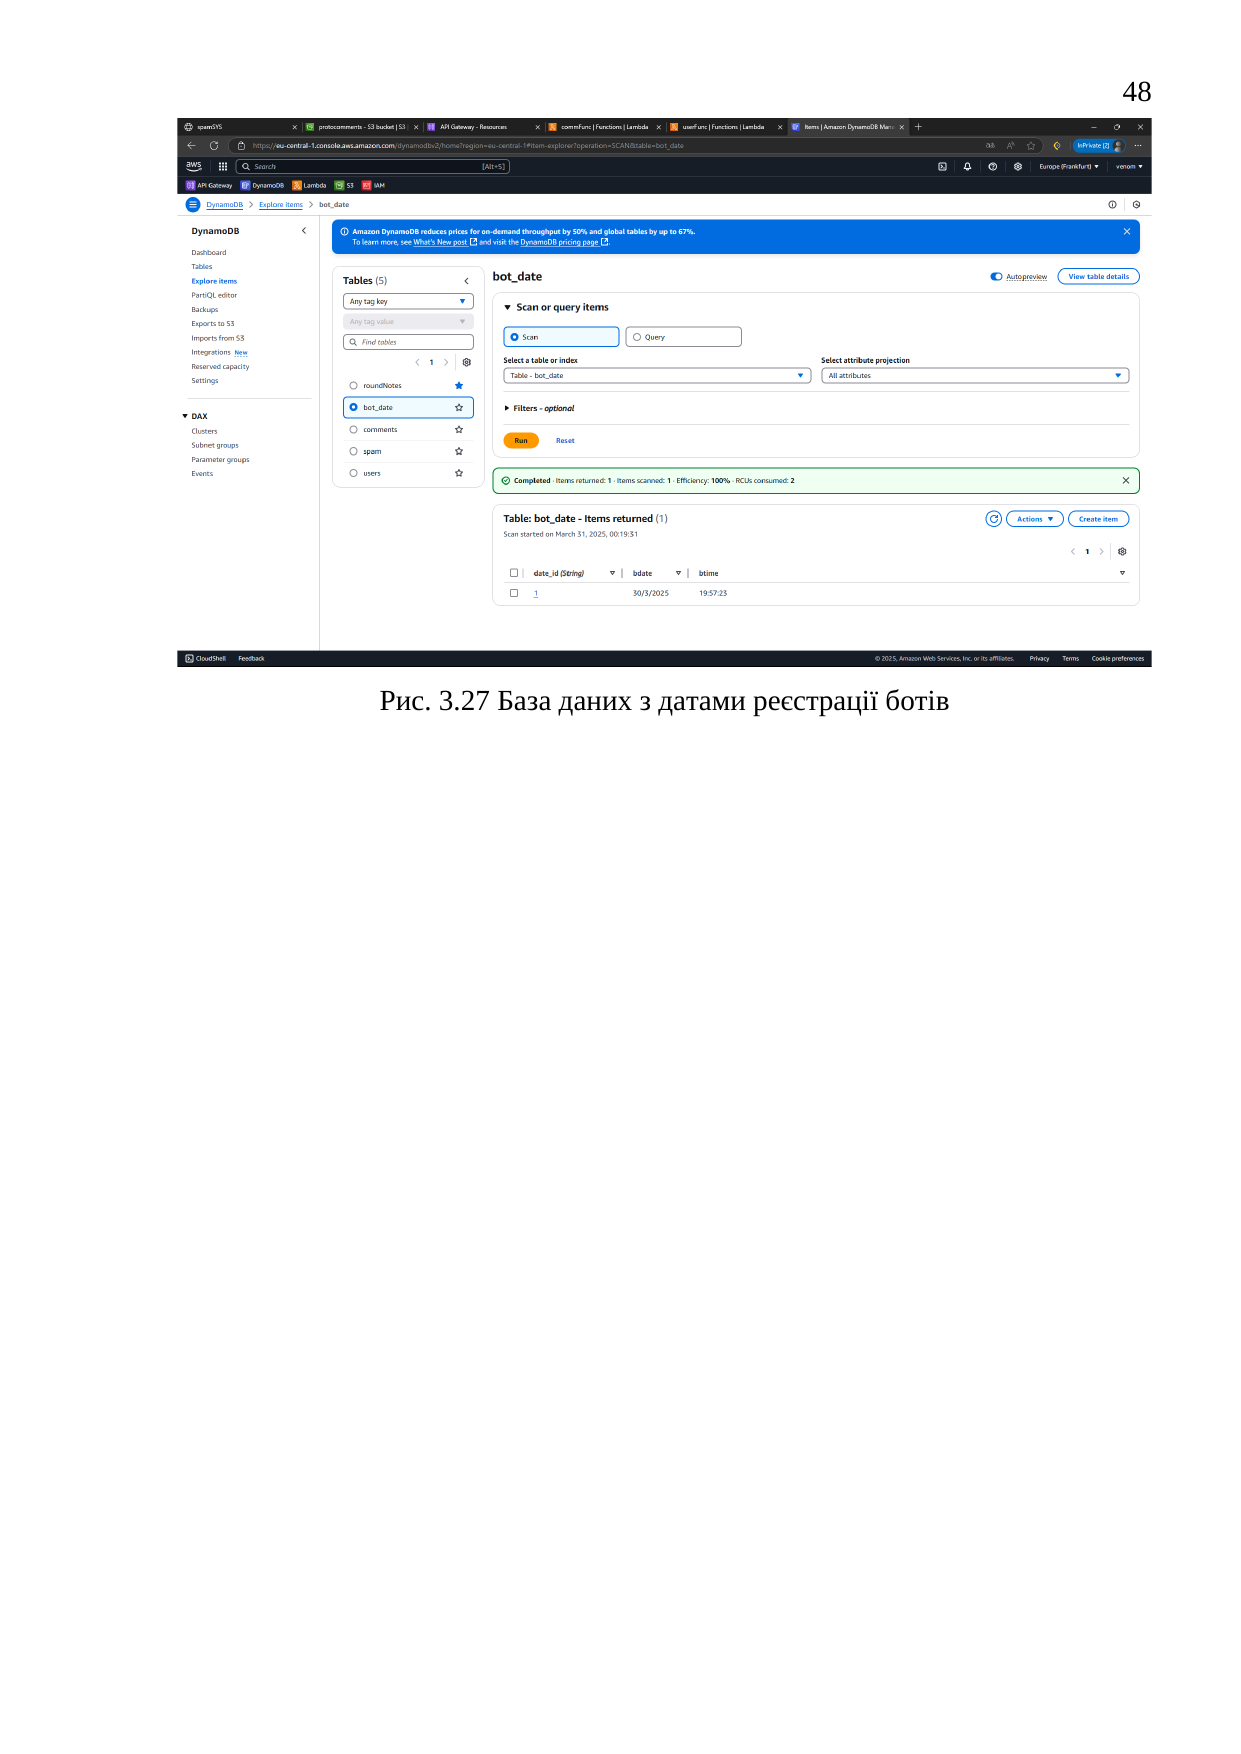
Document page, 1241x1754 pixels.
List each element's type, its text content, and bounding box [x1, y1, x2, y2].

picture [177, 118, 1152, 667]
text Рис. 3.27 База даних з датами реєстрації ботів [177, 683, 1152, 717]
